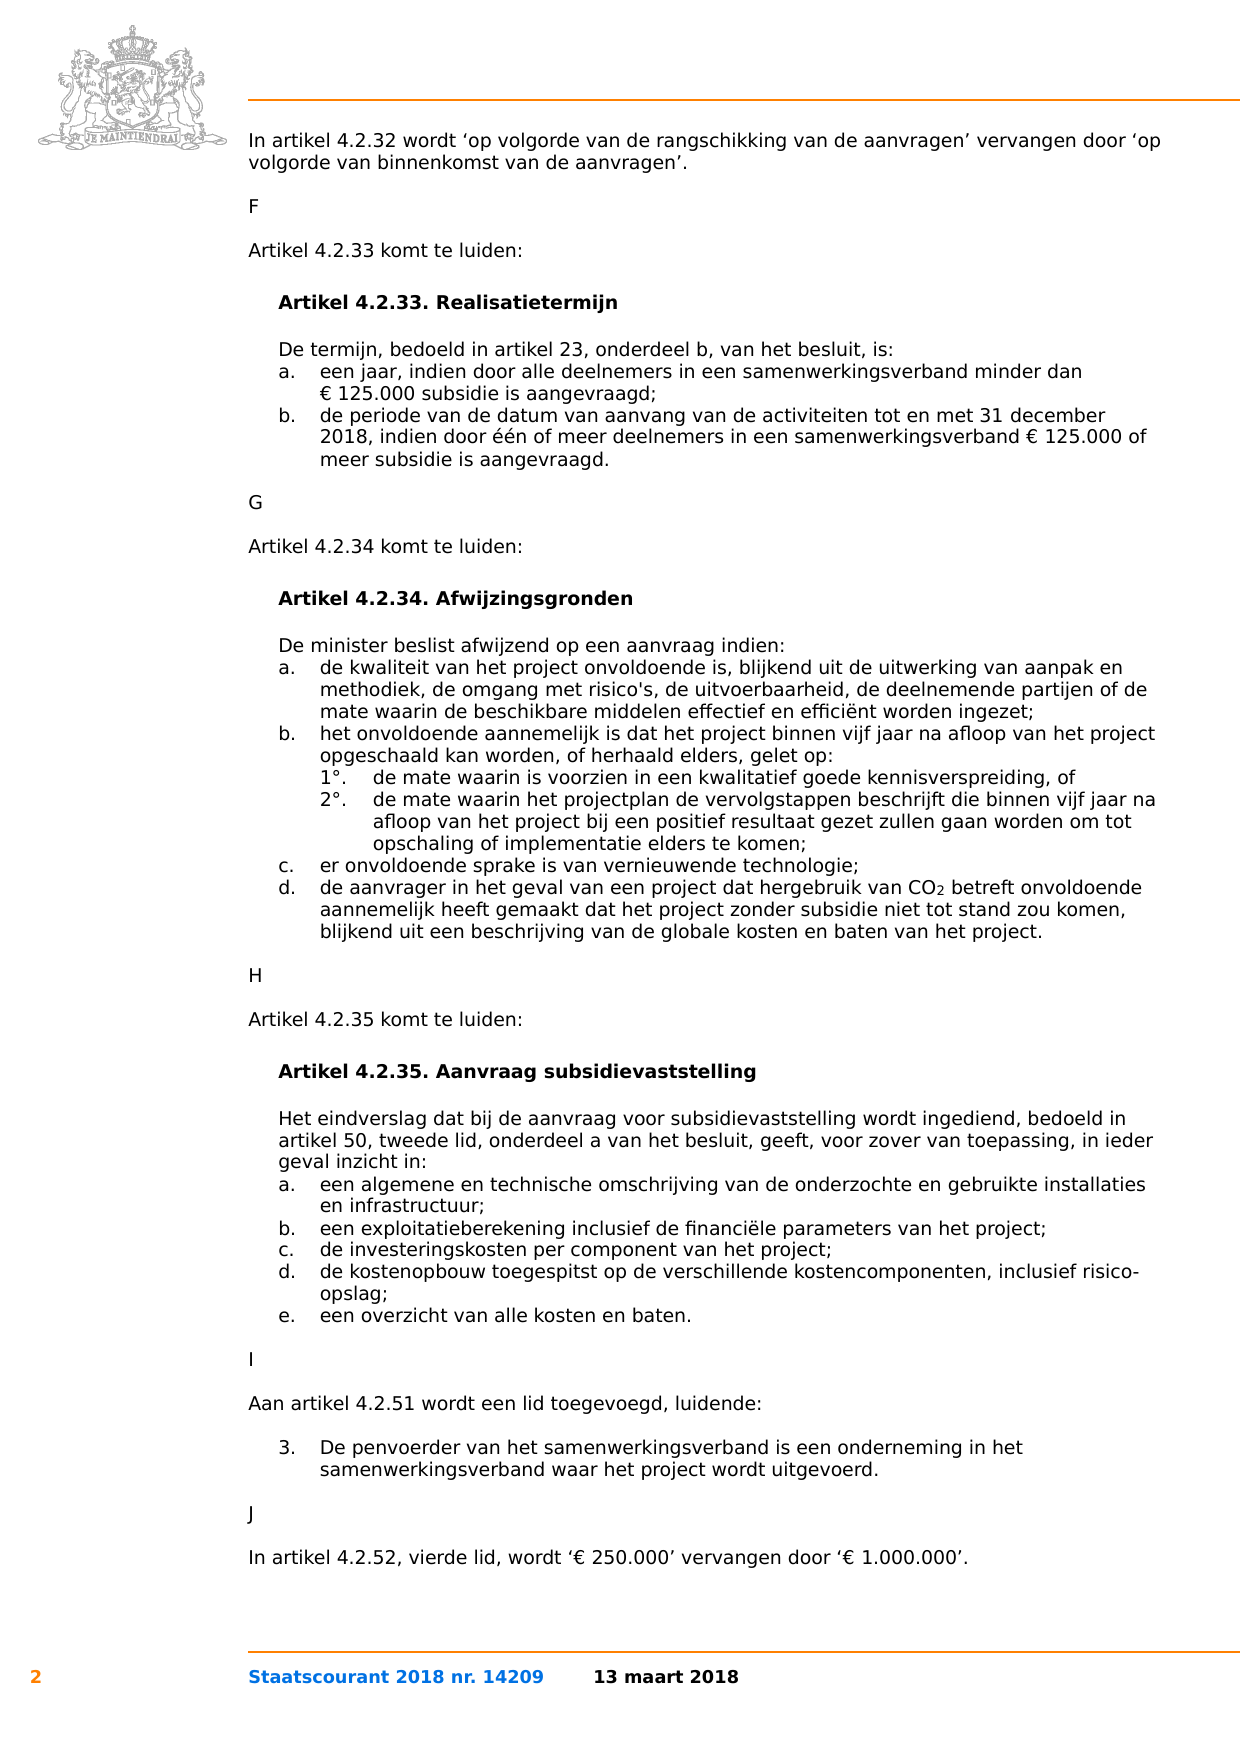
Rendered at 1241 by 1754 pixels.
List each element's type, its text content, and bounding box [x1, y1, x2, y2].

picture [38, 25, 227, 150]
text De termijn, bedoeld in artikel 23, onderdeel b, van het besluit, is: [278, 338, 1163, 361]
text a. de kwaliteit van het project onvoldoende is, blijkend uit de uitwerking van aanpak en methodiek, de omgang met risico's, de uitvoerbaarheid, de deelnemende partijen of de mate waarin de beschikbare middelen effectief en efficiënt worden ingezet; [278, 657, 1163, 723]
text F [248, 196, 1163, 218]
text 3. De penvoerder van het samenwerkingsverband is een onderneming in het samenwerkingsverband waar het project wordt uitgevoerd. [278, 1437, 1163, 1481]
text c. de investeringskosten per component van het project; [278, 1239, 1163, 1261]
text Artikel 4.2.35 komt te luiden: [248, 1008, 1163, 1031]
subtitle Artikel 4.2.35. Aanvraag subsidievaststelling [278, 1061, 1163, 1082]
text G [248, 492, 1163, 514]
text Het eindverslag dat bij de aanvraag voor subsidievaststelling wordt ingediend, bedoeld in artikel 50, tweede lid, onderdeel a van het besluit, geeft, voor zover van toepassing, in ieder geval inzicht in: [278, 1107, 1163, 1173]
text d. de aanvrager in het geval van een project dat hergebruik van CO2 betreft onvoldoende aannemelijk heeft gemaakt dat het project zonder subsidie niet tot stand zou komen, blijkend uit een beschrijving van de globale kosten en baten van het project. [278, 877, 1163, 943]
text b. de periode van de datum van aanvang van de activiteiten tot en met 31 december 2018, indien door één of meer deelnemers in een samenwerkingsverband € 125.000 of meer subsidie is aangevraagd. [278, 404, 1163, 470]
text De minister beslist afwijzend op een aanvraag indien: [278, 635, 1163, 657]
text e. een overzicht van alle kosten en baten. [278, 1305, 1163, 1327]
subtitle Artikel 4.2.34. Afwijzingsgronden [278, 588, 1163, 610]
text In artikel 4.2.52, vierde lid, wordt ‘€ 250.000’ vervangen door ‘€ 1.000.000’. [248, 1547, 1163, 1568]
text d. de kostenopbouw toegespitst op de verschillende kostencomponenten, inclusief risico-opslag; [278, 1261, 1163, 1305]
text In artikel 4.2.32 wordt ‘op volgorde van de rangschikking van de aanvragen’ vervangen door ‘op volgorde van binnenkomst van de aanvragen’. [248, 130, 1163, 174]
text a. een jaar, indien door alle deelnemers in een samenwerkingsverband minder dan € 125.000 subsidie is aangevraagd; [278, 361, 1163, 404]
text Aan artikel 4.2.51 wordt een lid toegevoegd, luidende: [248, 1393, 1163, 1415]
text 1°. de mate waarin is voorzien in een kwalitatief goede kennisverspreiding, of [319, 767, 1163, 789]
text c. er onvoldoende sprake is van vernieuwende technologie; [278, 855, 1163, 877]
text 2°. de mate waarin het projectplan de vervolgstappen beschrijft die binnen vijf jaar na afloop van het project bij een positief resultaat gezet zullen gaan worden om tot opschaling of implementatie elders te komen; [319, 789, 1163, 855]
text J [248, 1503, 1163, 1525]
text H [248, 965, 1163, 987]
text Artikel 4.2.33 komt te luiden: [248, 239, 1163, 262]
text b. het onvoldoende aannemelijk is dat het project binnen vijf jaar na afloop van het project opgeschaald kan worden, of herhaald elders, gelet op: [278, 723, 1163, 767]
subtitle Artikel 4.2.33. Realisatietermijn [278, 292, 1163, 313]
text Artikel 4.2.34 komt te luiden: [248, 536, 1163, 558]
text a. een algemene en technische omschrijving van de onderzochte en gebruikte installaties en infrastructuur; [278, 1173, 1163, 1217]
text I [248, 1349, 1163, 1371]
text b. een exploitatieberekening inclusief de financiële parameters van het project; [278, 1217, 1163, 1239]
